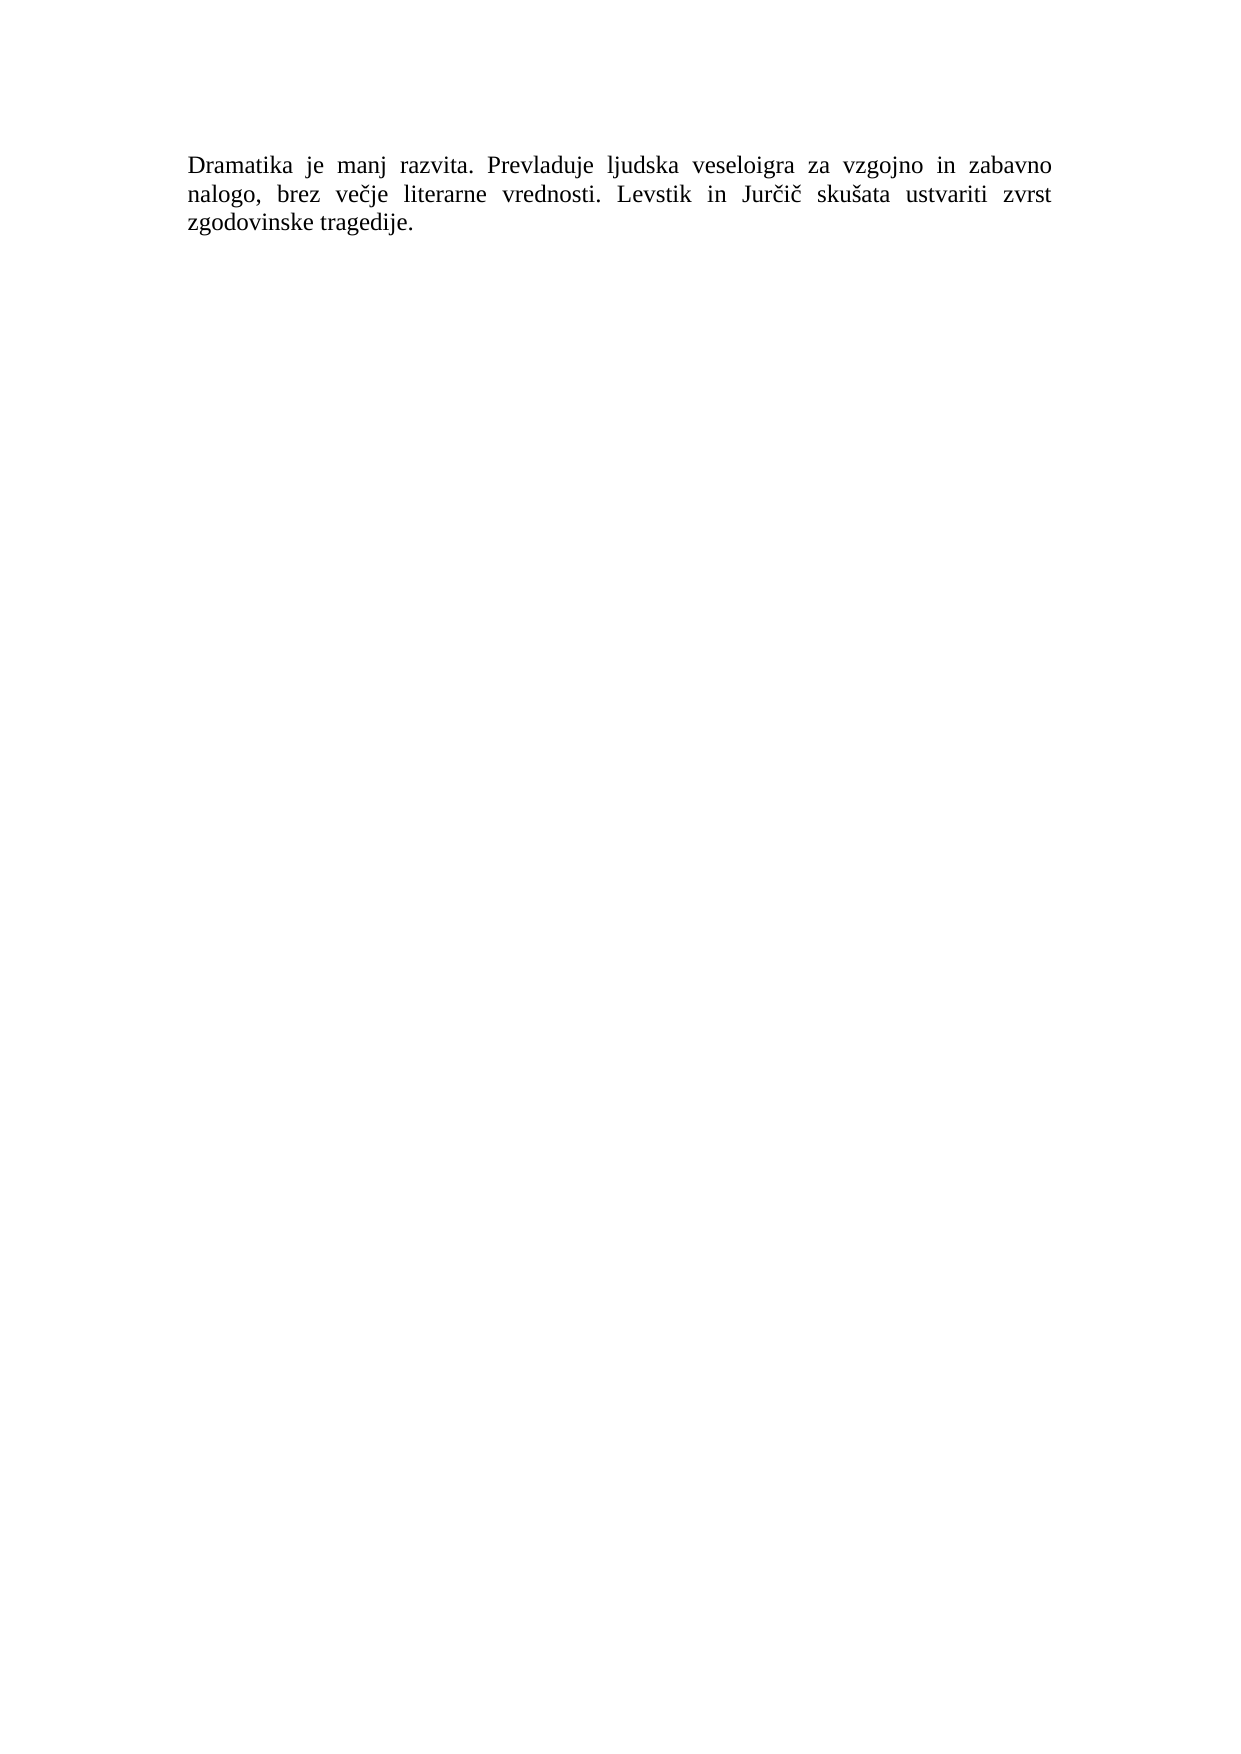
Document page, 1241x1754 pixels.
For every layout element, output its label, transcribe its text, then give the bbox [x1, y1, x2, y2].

text Dramatika je manj razvita. Prevladuje ljudska veseloigra za vzgojno in zabavno nalogo, brez večje literarne vrednosti. Levstik in Jurčič skušata ustvariti zvrst zgodovinske tragedije. [187, 150, 1053, 236]
